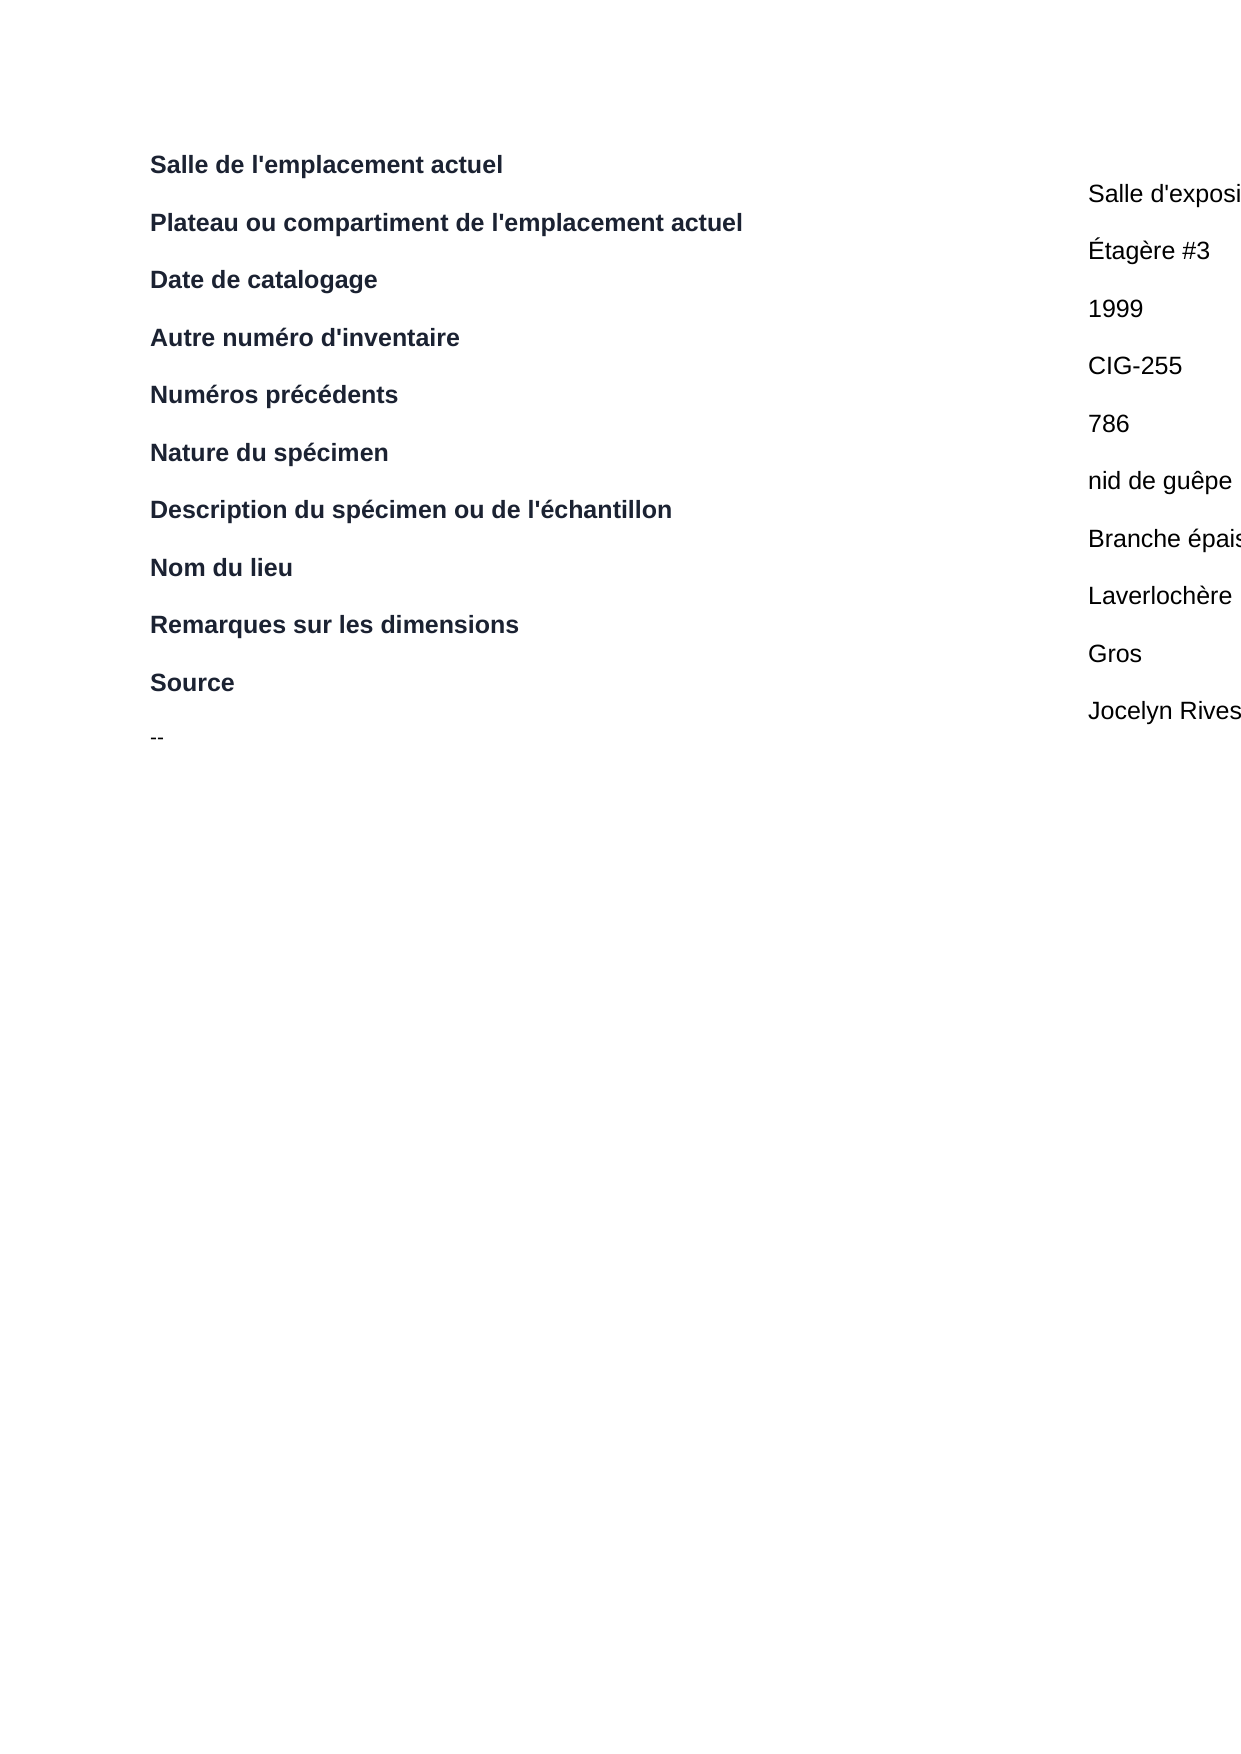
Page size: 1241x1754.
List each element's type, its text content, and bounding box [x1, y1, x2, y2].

text 786 [1088, 409, 1240, 437]
text Source [150, 667, 1090, 696]
text Numéros précédents [150, 380, 1090, 409]
text Plateau ou compartiment de l'emplacement actuel [150, 207, 1090, 236]
text 1999 [1088, 294, 1240, 322]
text Laverlochère [1088, 581, 1240, 610]
text Autre numéro d'inventaire [150, 322, 1090, 351]
text -- [150, 725, 1090, 749]
text CIG-255 [1088, 351, 1240, 380]
text Jocelyn Rivest [1088, 696, 1240, 725]
text Description du spécimen ou de l'échantillon [150, 495, 1090, 524]
text Salle d'exposition [1088, 179, 1240, 207]
text Gros [1088, 639, 1240, 667]
text nid de guêpe [1088, 466, 1240, 495]
text Étagère #3 [1088, 236, 1240, 265]
text Remarques sur les dimensions [150, 610, 1090, 639]
text Branche épaisse qui suspend le nid [1088, 524, 1240, 552]
text Salle de l'emplacement actuel [150, 150, 1090, 179]
text Nature du spécimen [150, 437, 1090, 466]
text Nom du lieu [150, 552, 1090, 581]
text Date de catalogage [150, 265, 1090, 294]
